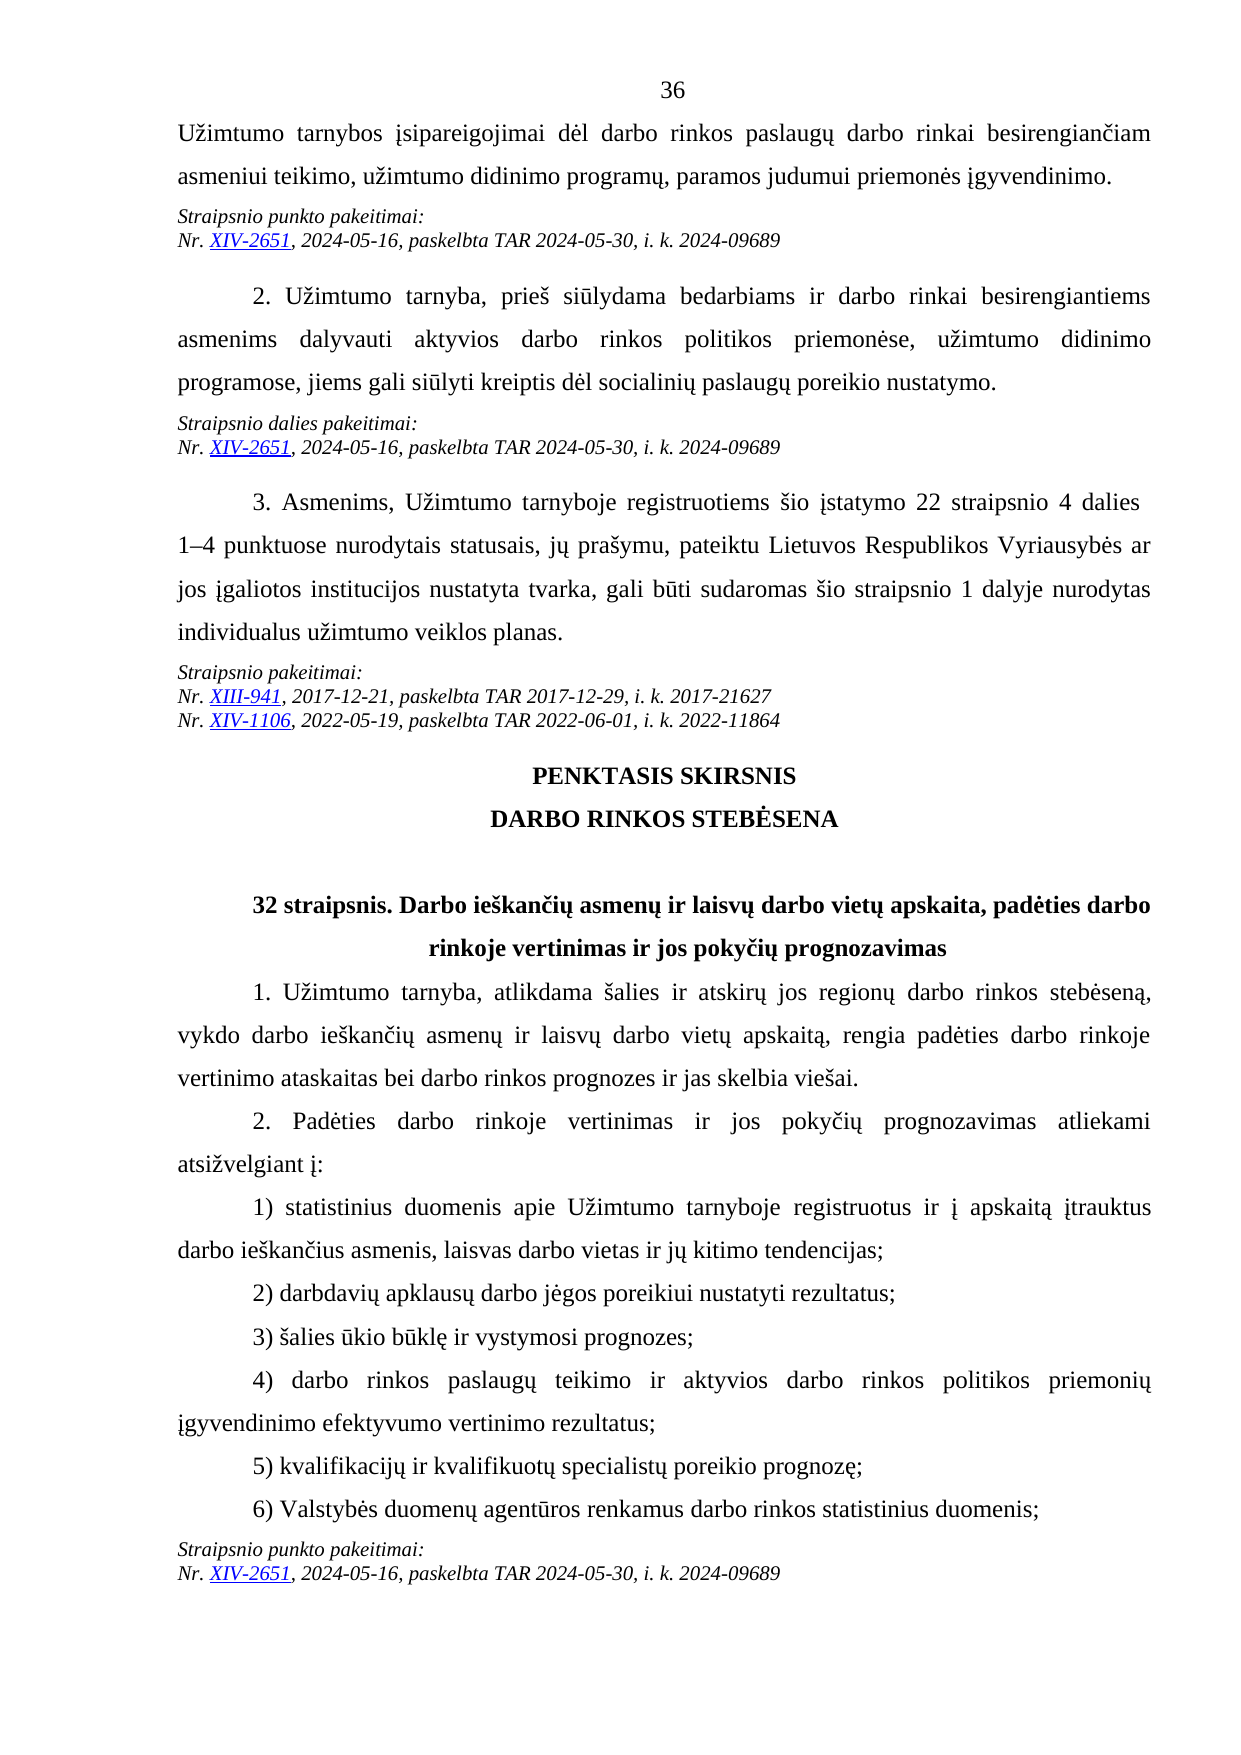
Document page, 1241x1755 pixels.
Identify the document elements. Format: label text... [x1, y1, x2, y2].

text 6) Valstybės duomenų agentūros renkamus darbo rinkos statistinius duomenis; [177, 1494, 1152, 1523]
text 2. Užimtumo tarnyba, prieš siūlydama bedarbiams ir darbo rinkai besirengiantiems asmenims dalyvauti aktyvios darbo rinkos politikos priemonėse, užimtumo didinimo programose, jiems gali siūlyti kreiptis dėl socialinių paslaugų poreikio nustatymo. [177, 281, 1152, 396]
text Nr. XIV-2651, 2024-05-16, paskelbta TAR 2024-05-30, i. k. 2024-09689 [177, 1561, 1152, 1585]
text 1) statistinius duomenis apie Užimtumo tarnyboje registruotus ir į apskaitą įtrauktus darbo ieškančius asmenis, laisvas darbo vietas ir jų kitimo tendencijas; [177, 1192, 1152, 1264]
text 4) darbo rinkos paslaugų teikimo ir aktyvios darbo rinkos politikos priemonių įgyvendinimo efektyvumo vertinimo rezultatus; [177, 1365, 1152, 1437]
text 32 straipsnis. Darbo ieškančių asmenų ir laisvų darbo vietų apskaita, padėties darbo rinkoje vertinimas ir jos pokyčių prognozavimas [252, 890, 1152, 962]
text Straipsnio punkto pakeitimai: [177, 204, 1152, 228]
text DARBO RINKOS STEBĖSENA [177, 804, 1152, 833]
text Nr. XIV-1106, 2022-05-19, paskelbta TAR 2022-06-01, i. k. 2022-11864 [177, 708, 1152, 732]
text 5) kvalifikacijų ir kvalifikuotų specialistų poreikio prognozę; [177, 1451, 1152, 1480]
text 2) darbdavių apklausų darbo jėgos poreikiui nustatyti rezultatus; [177, 1278, 1152, 1307]
text Nr. XIV-2651, 2024-05-16, paskelbta TAR 2024-05-30, i. k. 2024-09689 [177, 435, 1152, 459]
text Straipsnio pakeitimai: [177, 660, 1152, 684]
text Nr. XIV-2651, 2024-05-16, paskelbta TAR 2024-05-30, i. k. 2024-09689 [177, 228, 1152, 252]
text Straipsnio dalies pakeitimai: [177, 411, 1152, 435]
text Užimtumo tarnybos įsipareigojimai dėl darbo rinkos paslaugų darbo rinkai besirengiančiam asmeniui teikimo, užimtumo didinimo programų, paramos judumui priemonės įgyvendinimo. [177, 118, 1152, 190]
text 3. Asmenims, Užimtumo tarnyboje registruotiems šio įstatymo 22 straipsnio 4 dalies 1–4 punktuose nurodytais statusais, jų prašymu, pateiktu Lietuvos Respublikos Vyriausybės ar jos įgaliotos institucijos nustatyta tvarka, gali būti sudaromas šio straipsnio 1 dalyje nurodytas individualus užimtumo veiklos planas. [177, 487, 1152, 646]
text Straipsnio punkto pakeitimai: [177, 1537, 1152, 1561]
text 1. Užimtumo tarnyba, atlikdama šalies ir atskirų jos regionų darbo rinkos stebėseną, vykdo darbo ieškančių asmenų ir laisvų darbo vietų apskaitą, rengia padėties darbo rinkoje vertinimo ataskaitas bei darbo rinkos prognozes ir jas skelbia viešai. [177, 977, 1152, 1092]
text 2. Padėties darbo rinkoje vertinimas ir jos pokyčių prognozavimas atliekami atsižvelgiant į: [177, 1106, 1152, 1178]
text Nr. XIII-941, 2017-12-21, paskelbta TAR 2017-12-29, i. k. 2017-21627 [177, 684, 1152, 708]
text PENKTASIS SKIRSNIS [177, 761, 1152, 790]
text 3) šalies ūkio būklę ir vystymosi prognozes; [177, 1322, 1152, 1350]
